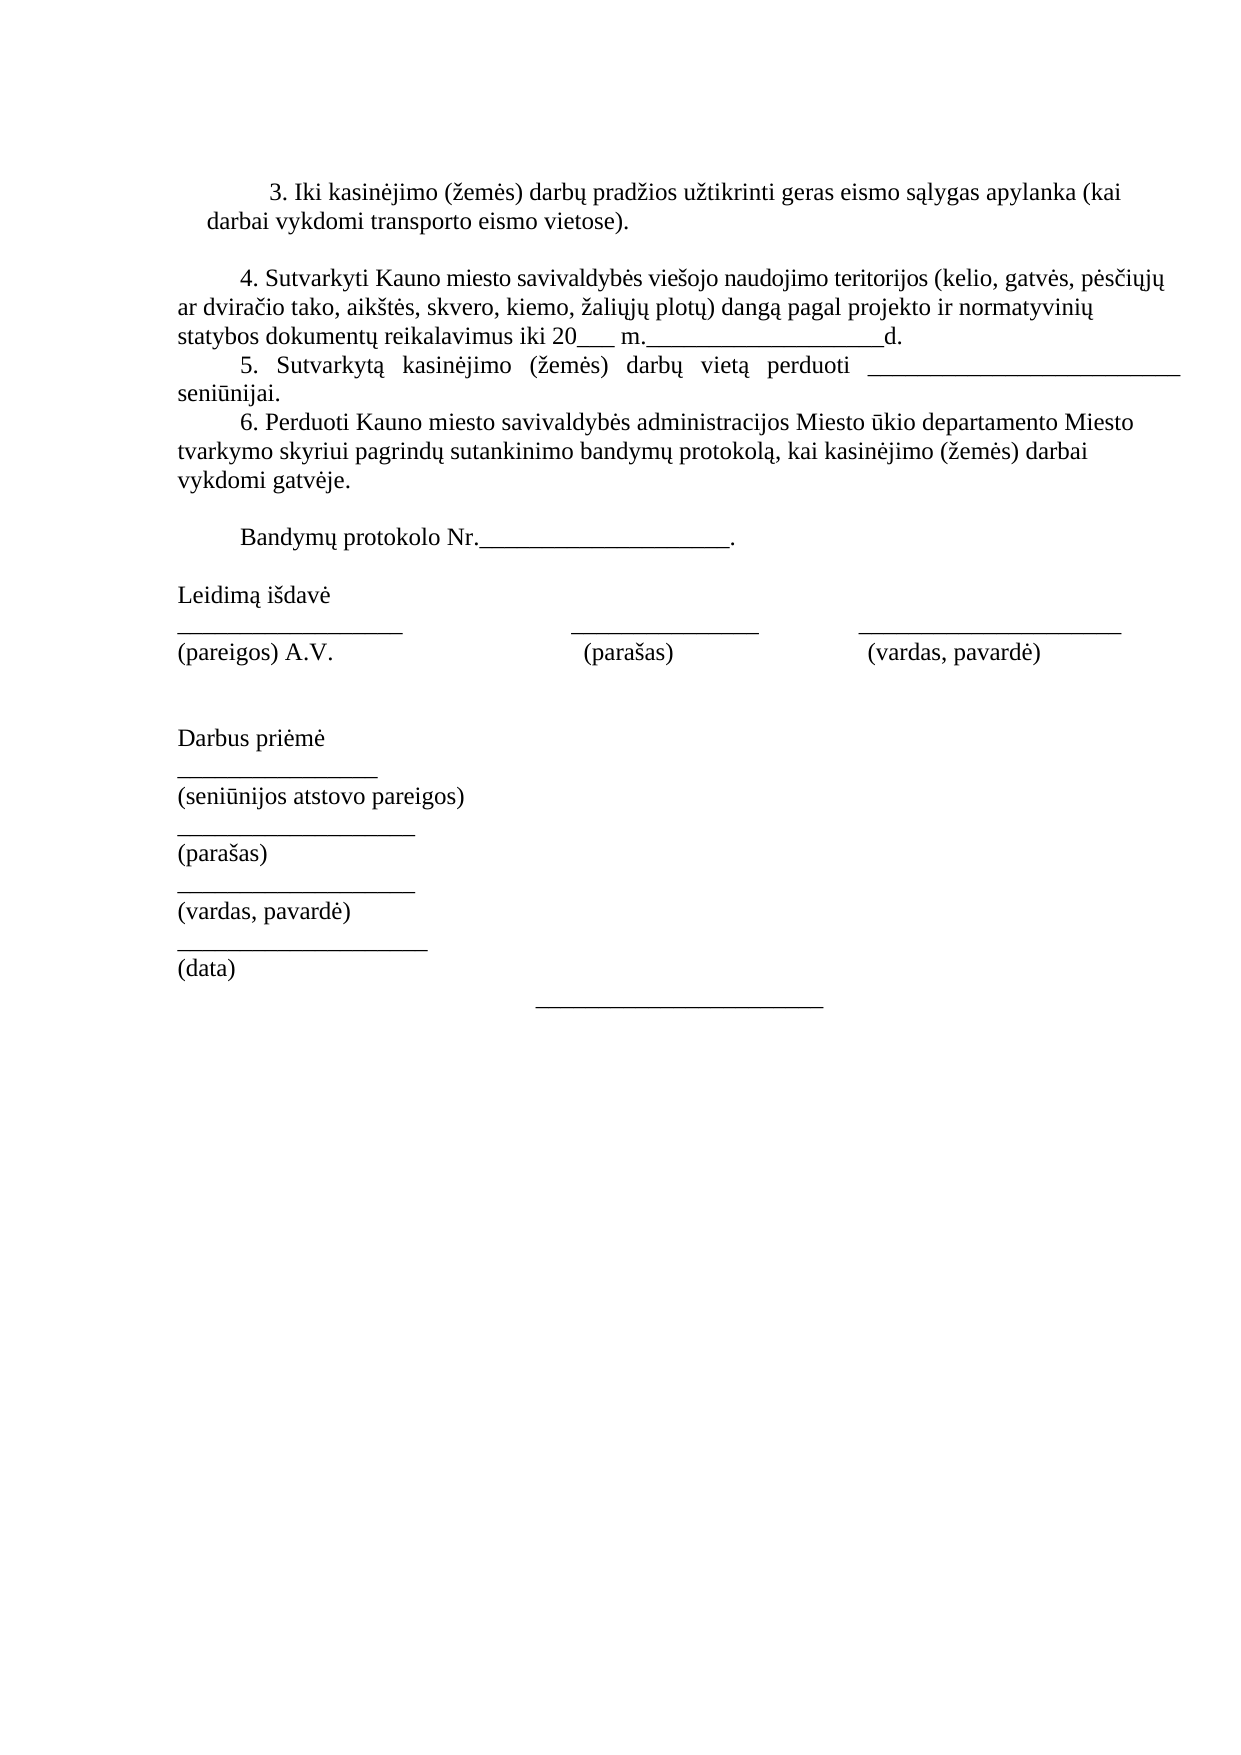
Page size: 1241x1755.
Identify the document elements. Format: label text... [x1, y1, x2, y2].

text ___________________ [177, 867, 1181, 896]
text ___________________ [177, 810, 1181, 838]
text Bandymų protokolo Nr.____________________. [177, 522, 1181, 551]
text 5. Sutvarkytą kasinėjimo (žemės) darbų vietą perduoti _________________________ seniūnijai. [177, 350, 1181, 407]
text (seniūnijos atstovo pareigos) [177, 781, 1181, 810]
text tvarkymo skyriui pagrindų sutankinimo bandymų protokolą, kai kasinėjimo (žemės) darbai [177, 436, 1181, 465]
text vykdomi gatvėje. [177, 465, 1181, 493]
text (parašas) [177, 838, 1181, 867]
text ________________ [177, 752, 1181, 781]
text (pareigos) A.V. (parašas) (vardas, pavardė) [177, 637, 1181, 666]
text Darbus priėmė [177, 723, 1181, 752]
text (vardas, pavardė) [177, 896, 1181, 925]
text 3. Iki kasinėjimo (žemės) darbų pradžios užtikrinti geras eismo sąlygas apylanka (kai darbai vykdomi transporto eismo vietose). [207, 177, 1181, 235]
text Leidimą išdavė [177, 580, 1181, 608]
text __________________ _______________ _____________________ [177, 608, 1181, 637]
text (data) [177, 953, 1181, 982]
text ____________________ [177, 925, 1181, 953]
text 4. Sutvarkyti Kauno miesto savivaldybės viešojo naudojimo teritorijos (kelio, gatvės, pėsčiųjų [177, 263, 1181, 292]
text 6. Perduoti Kauno miesto savivaldybės administracijos Miesto ūkio departamento Miesto [177, 407, 1181, 436]
text ar dviračio tako, aikštės, skvero, kiemo, žaliųjų plotų) dangą pagal projekto ir normatyvinių [177, 292, 1181, 321]
text _______________________ [177, 982, 1181, 1011]
text statybos dokumentų reikalavimus iki 20___ m.___________________d. [177, 321, 1181, 350]
